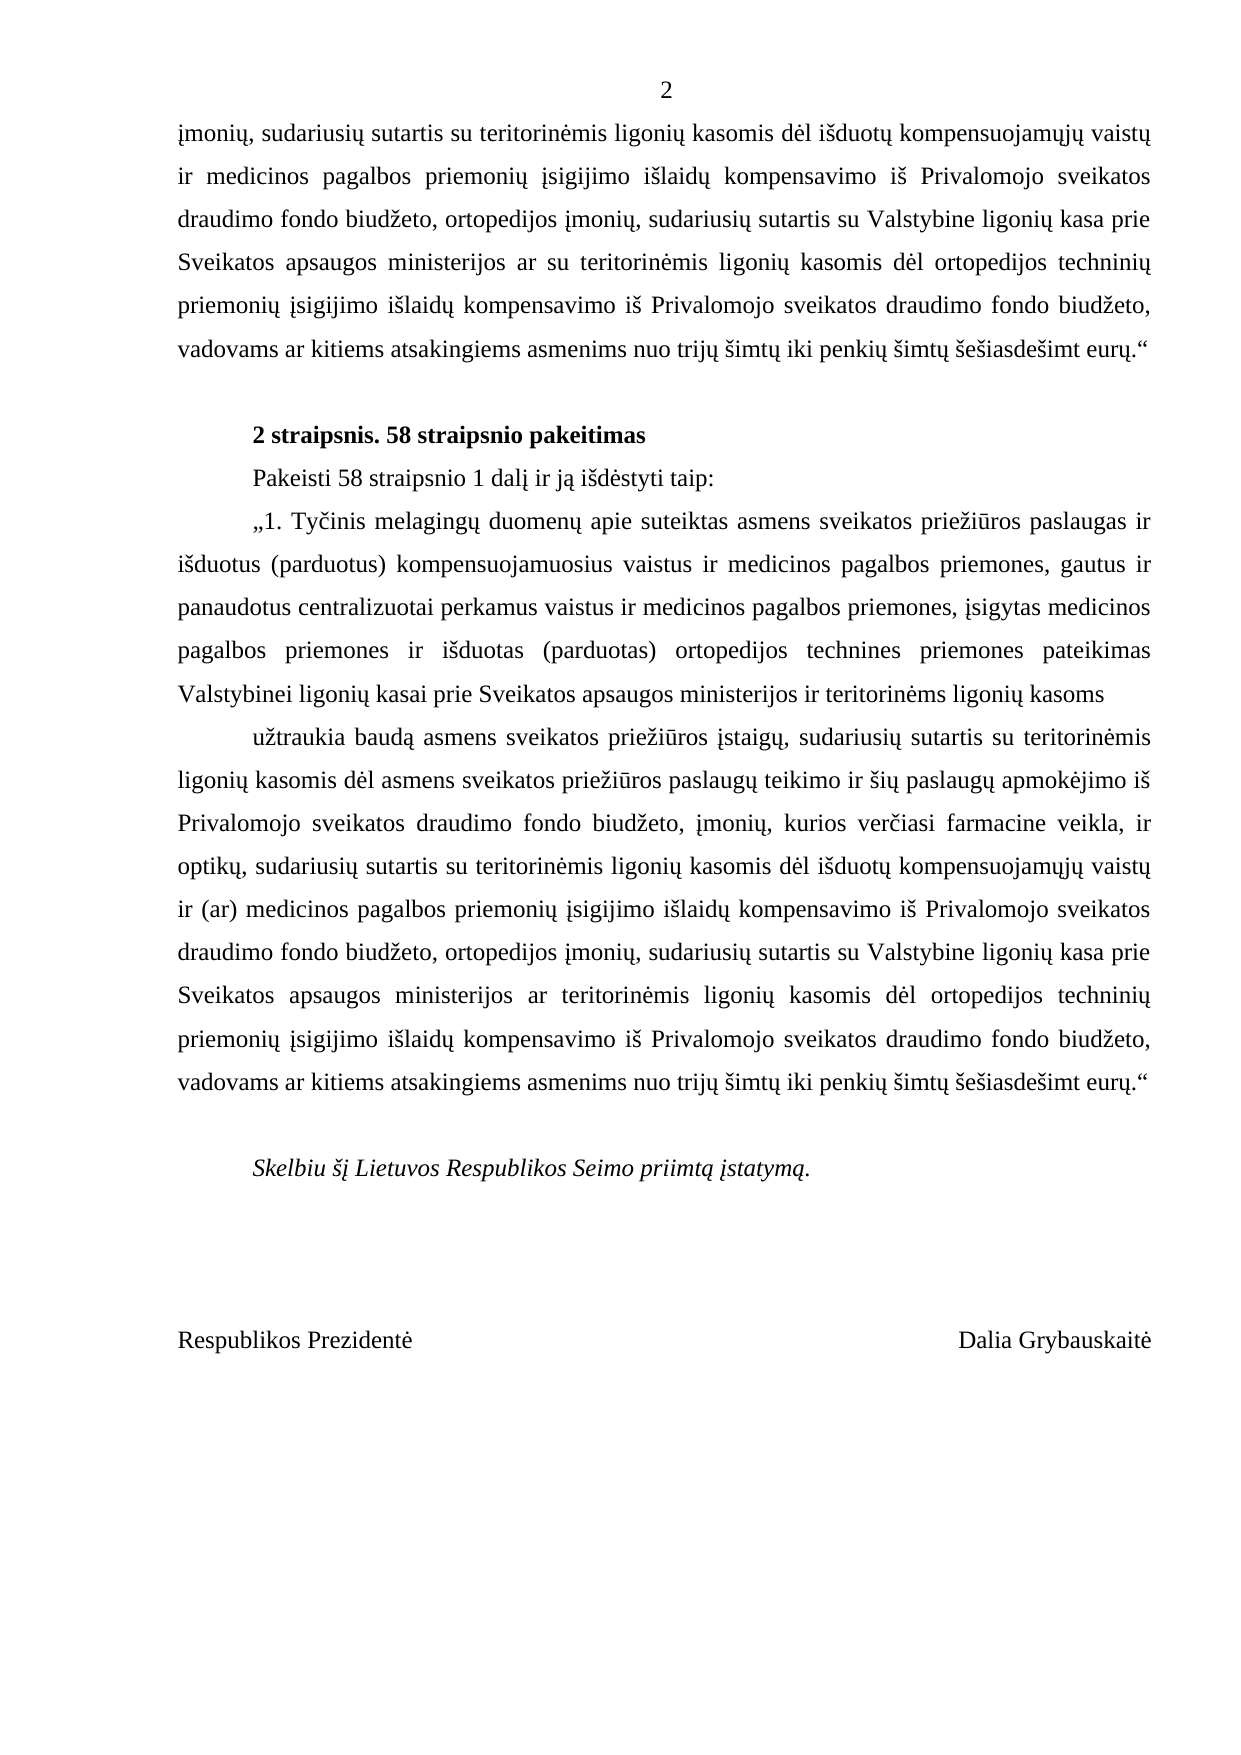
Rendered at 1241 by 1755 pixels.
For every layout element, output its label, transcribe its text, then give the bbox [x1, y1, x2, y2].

text įmonių, sudariusių sutartis su teritorinėmis ligonių kasomis dėl išduotų kompensuojamųjų vaistų ir medicinos pagalbos priemonių įsigijimo išlaidų kompensavimo iš Privalomojo sveikatos draudimo fondo biudžeto, ortopedijos įmonių, sudariusių sutartis su Valstybine ligonių kasa prie Sveikatos apsaugos ministerijos ar su teritorinėmis ligonių kasomis dėl ortopedijos techninių priemonių įsigijimo išlaidų kompensavimo iš Privalomojo sveikatos draudimo fondo biudžeto, vadovams ar kitiems atsakingiems asmenims nuo trijų šimtų iki penkių šimtų šešiasdešimt eurų.“ [177, 118, 1152, 362]
text užtraukia baudą asmens sveikatos priežiūros įstaigų, sudariusių sutartis su teritorinėmis ligonių kasomis dėl asmens sveikatos priežiūros paslaugų teikimo ir šių paslaugų apmokėjimo iš Privalomojo sveikatos draudimo fondo biudžeto, įmonių, kurios verčiasi farmacine veikla, ir optikų, sudariusių sutartis su teritorinėmis ligonių kasomis dėl išduotų kompensuojamųjų vaistų ir (ar) medicinos pagalbos priemonių įsigijimo išlaidų kompensavimo iš Privalomojo sveikatos draudimo fondo biudžeto, ortopedijos įmonių, sudariusių sutartis su Valstybine ligonių kasa prie Sveikatos apsaugos ministerijos ar teritorinėmis ligonių kasomis dėl ortopedijos techninių priemonių įsigijimo išlaidų kompensavimo iš Privalomojo sveikatos draudimo fondo biudžeto, vadovams ar kitiems atsakingiems asmenims nuo trijų šimtų iki penkių šimtų šešiasdešimt eurų.“ [177, 722, 1152, 1096]
text „1. Tyčinis melagingų duomenų apie suteiktas asmens sveikatos priežiūros paslaugas ir išduotus (parduotus) kompensuojamuosius vaistus ir medicinos pagalbos priemones, gautus ir panaudotus centralizuotai perkamus vaistus ir medicinos pagalbos priemones, įsigytas medicinos pagalbos priemones ir išduotas (parduotas) ortopedijos technines priemones pateikimas Valstybinei ligonių kasai prie Sveikatos apsaugos ministerijos ir teritorinėms ligonių kasoms [177, 506, 1152, 707]
text Pakeisti 58 straipsnio 1 dalį ir ją išdėstyti taip: [177, 463, 1152, 492]
text Skelbiu šį Lietuvos Respublikos Seimo priimtą įstatymą. [177, 1153, 1152, 1182]
text 2 straipsnis. 58 straipsnio pakeitimas [177, 420, 1152, 449]
text Respublikos Prezidentė Dalia Grybauskaitė [177, 1326, 1152, 1354]
